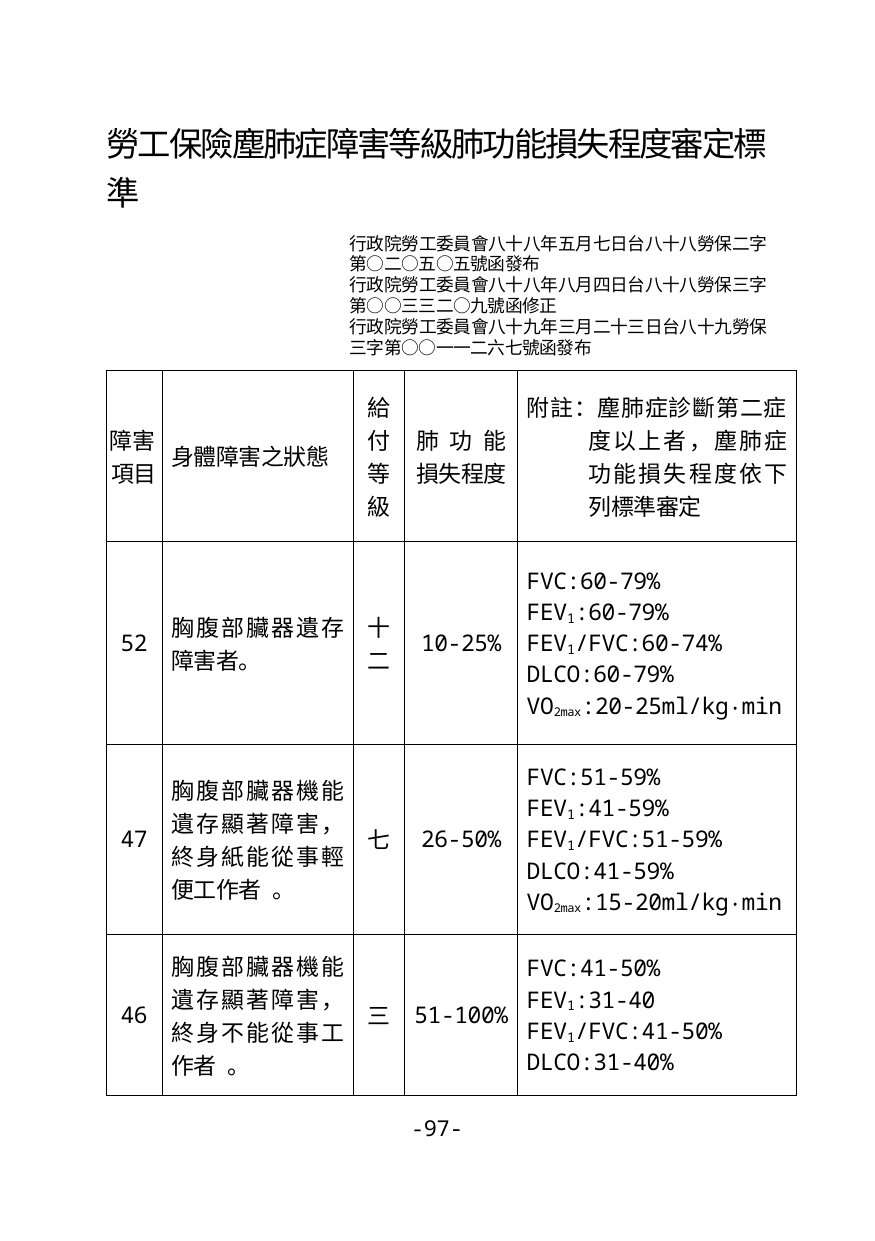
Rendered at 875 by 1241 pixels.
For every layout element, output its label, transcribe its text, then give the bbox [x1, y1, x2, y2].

table_header 障害 項目 [107, 371, 162, 541]
table_cell 七 [354, 745, 404, 933]
table_header 肺 功 能 損失程度 [405, 371, 517, 541]
table_header 給付等級 [354, 371, 404, 541]
text 行政院勞工委員會八十九年三月二十三日台八十九勞保三字第○○一一二六七號函發布 [349, 317, 768, 358]
table_cell 三 [354, 935, 404, 1095]
table_cell 胸腹部臟器機能遺存顯著障害，終身紙能從事輕便工作者 。 [163, 745, 353, 933]
table_cell 胸腹部臟器遺存障害者。 [163, 542, 353, 743]
table_cell 46 [107, 935, 162, 1095]
text 行政院勞工委員會八十八年五月七日台八十八勞保二字第○二○五○五號函發布 [349, 233, 768, 275]
table_cell FVC:51-59% FEV1:41-59% FEV1/FVC:51-59% DLCO:41-59% VO2max:15-20ml/kg‧min [518, 745, 796, 933]
table_header 附註：塵肺症診斷第二症度以上者，塵肺症功能損失程度依下列標準審定 [518, 371, 796, 541]
table_cell FVC:41-50% FEV1:31-40 FEV1/FVC:41-50% DLCO:31-40% [518, 935, 796, 1095]
table_header 身體障害之狀態 [163, 371, 353, 541]
table_cell 26-50% [405, 745, 517, 933]
table_cell FVC:60-79% FEV1:60-79% FEV1/FVC:60-74% DLCO:60-79% VO2max:20-25ml/kg‧min [518, 542, 796, 743]
table_cell 十二 [354, 542, 404, 743]
table_cell 52 [107, 542, 162, 743]
table_cell 胸腹部臟器機能遺存顯著障害，終身不能從事工作者 。 [163, 935, 353, 1095]
text 行政院勞工委員會八十八年八月四日台八十八勞保三字第○○三三二○九號函修正 [349, 275, 768, 317]
table_cell 10-25% [405, 542, 517, 743]
table_cell 47 [107, 745, 162, 933]
table_cell 51-100% [405, 935, 517, 1095]
text 勞工保險塵肺症障害等級肺功能損失程度審定標準 [106, 118, 768, 214]
